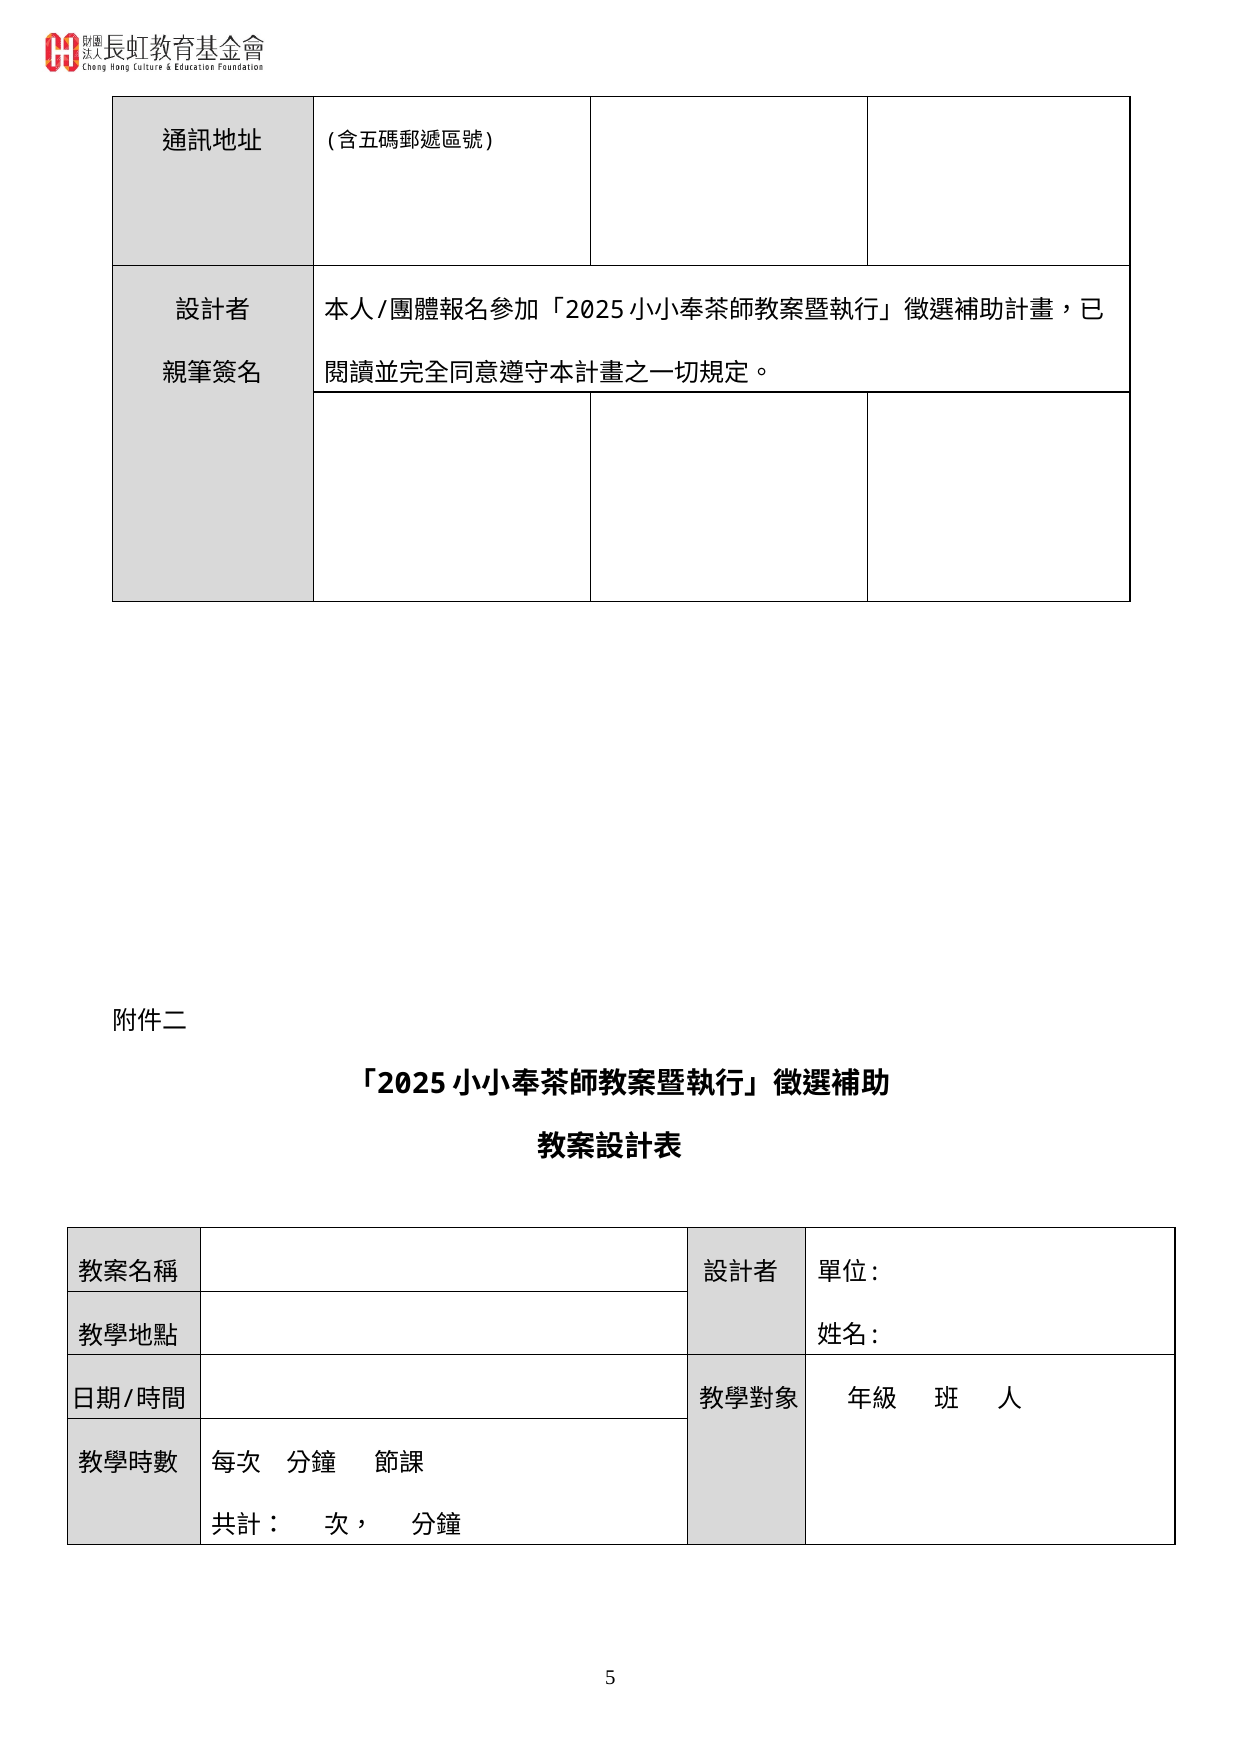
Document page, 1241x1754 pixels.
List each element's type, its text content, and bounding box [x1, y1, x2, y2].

table_cell 通訊地址 [113, 97, 313, 265]
table_cell 教學時數 [68, 1419, 200, 1544]
table_cell [868, 97, 1129, 265]
table_cell [201, 1355, 687, 1418]
table_cell 年級 班 人 [806, 1355, 1174, 1544]
table_cell [591, 393, 867, 601]
table_header 設計者 [688, 1228, 805, 1354]
table_cell 設計者 親筆簽名 [113, 266, 313, 601]
text 附件二 [112, 977, 1107, 1039]
table_header 教案名稱 [68, 1228, 200, 1291]
table_cell (含五碼郵遞區號) [314, 97, 590, 265]
table_cell 本人/團體報名參加「2025小小奉茶師教案暨執行」徵選補助計畫，已閱讀並完全同意遵守本計畫之一切規定。 [314, 266, 1129, 391]
table_cell 每次 分鐘 節課 共計： 次， 分鐘 [201, 1419, 687, 1544]
table_header 單位: 姓名: [806, 1228, 1174, 1354]
table_cell 教學對象 [688, 1355, 805, 1544]
text 「2025小小奉茶師教案暨執行」徵選補助 [112, 1039, 1107, 1102]
table_cell [868, 393, 1129, 601]
table_header [201, 1228, 687, 1291]
table_cell [591, 97, 867, 265]
table_cell 教學地點 [68, 1292, 200, 1354]
table_cell 日期/時間 [68, 1355, 200, 1418]
table_cell [201, 1292, 687, 1354]
table_cell [314, 393, 590, 601]
text 教案設計表 [112, 1102, 1107, 1164]
